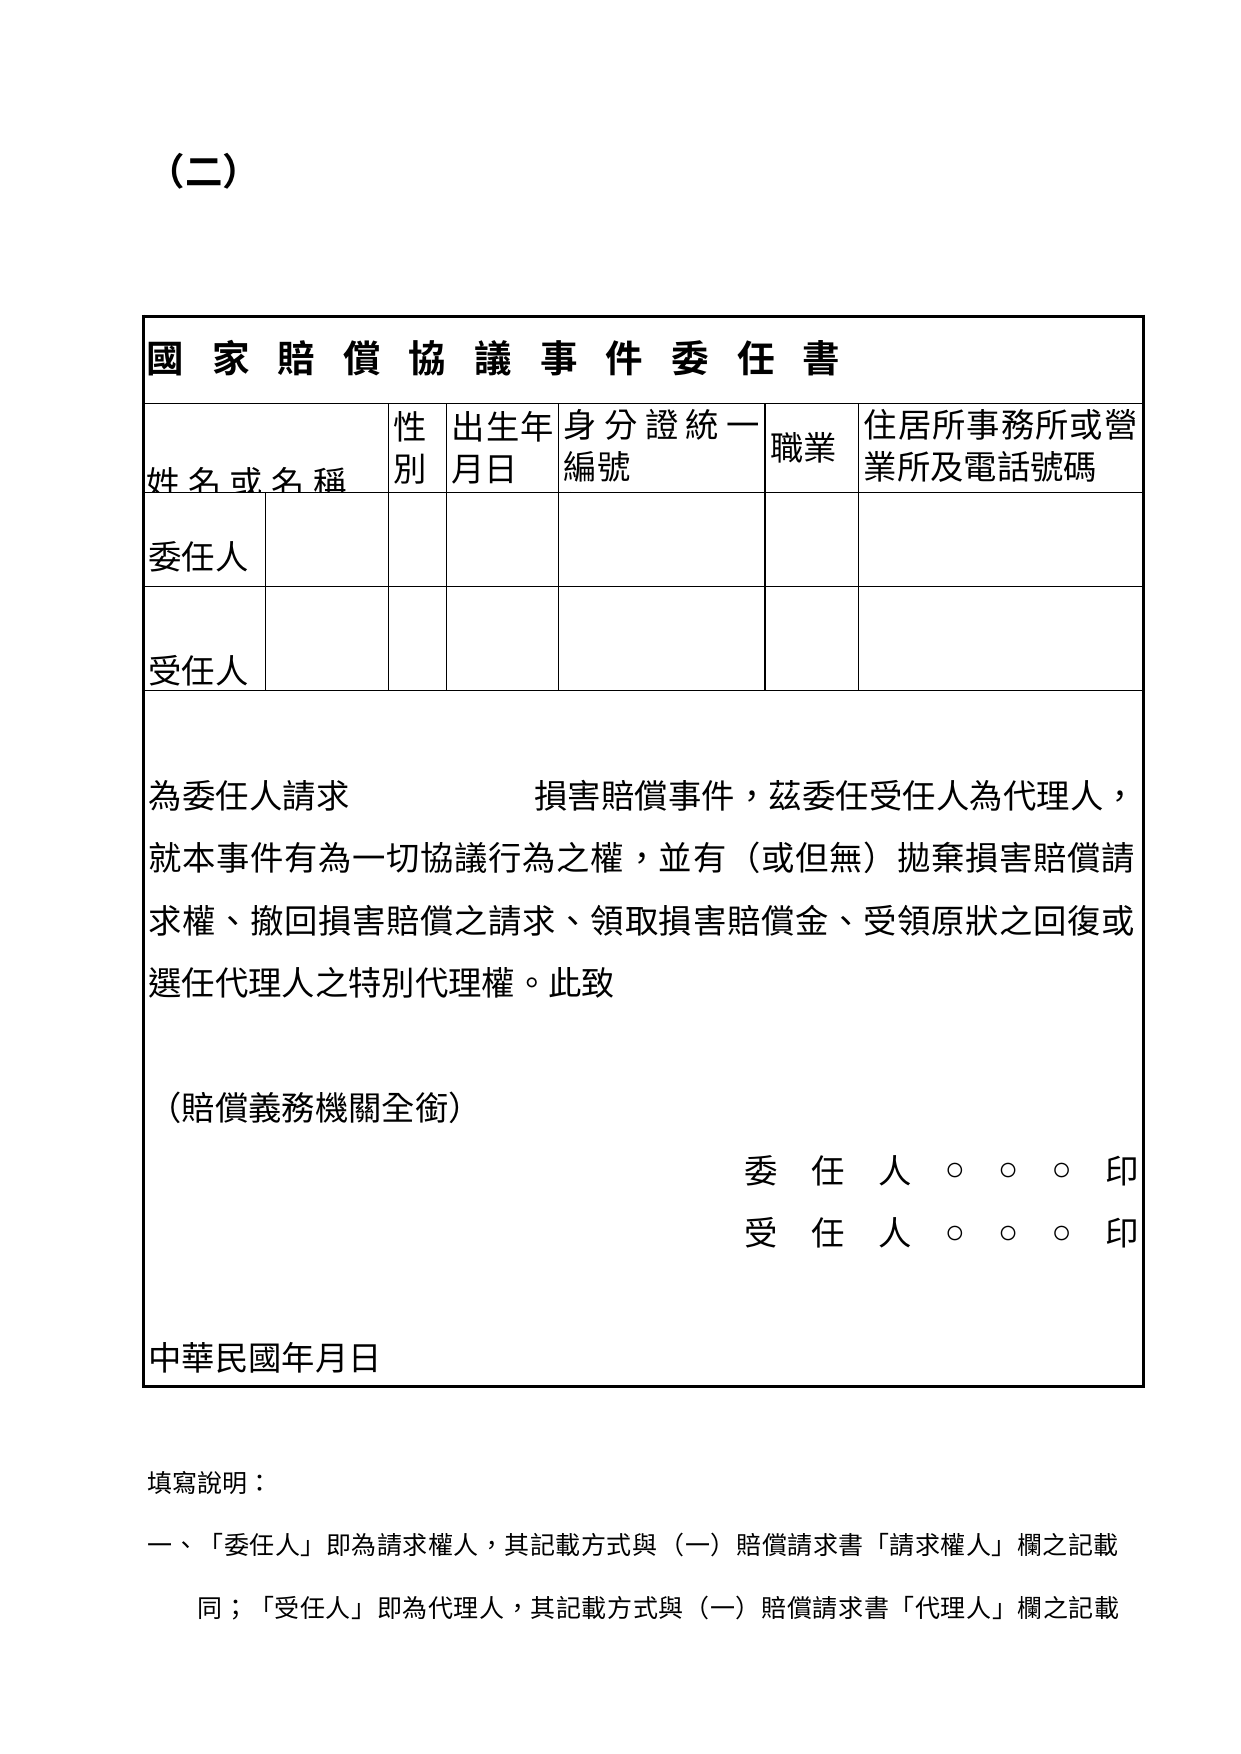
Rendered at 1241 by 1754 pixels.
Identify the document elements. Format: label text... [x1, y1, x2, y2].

text 一、「委任人」即為請求權人，其記載方式與（一）賠償請求書「請求權人」欄之記載同；「受任人」即為代理人，其記載方式與（一）賠償請求書「代理人」欄之記載 [148, 1502, 1120, 1627]
table_cell 職業 [766, 404, 858, 492]
table_cell 身分證統一編號 統 一 編 號 一 編 號 一編號 [559, 404, 764, 492]
table_cell [389, 493, 446, 586]
table_cell [447, 493, 558, 586]
table_cell 住居所事務所或營 業所及電話號碼 或營業所 [859, 404, 1142, 492]
table_cell [859, 587, 1142, 689]
table_cell 受任人 [145, 587, 265, 689]
table_cell 姓 名 或 名 稱 [145, 404, 388, 492]
text 填寫說明： [148, 1439, 1120, 1502]
table_cell [447, 587, 558, 689]
table_cell 為委任人請求 損害賠償事件，茲委任受任人為代理人，就本事件有為一切協議行為之權，並有（或但無）拋棄損害賠償請求權、撤回損害賠償之請求、領取損害賠償金、受領原狀之回復或選任代理人之特別代理權。此致 （賠償義務機關全銜） 委 任 人 ○ ○ ○ 印 受 任 人 ○ ○ ○ 印 中華民國年月日 [145, 691, 1142, 1384]
table_cell [266, 587, 388, 689]
table_cell 委任人 [145, 493, 265, 586]
table_cell 性別 [389, 404, 446, 492]
table_cell [766, 587, 858, 689]
table_cell [766, 493, 858, 586]
table_cell [559, 493, 764, 586]
text （二） [148, 127, 1122, 189]
table_cell [389, 587, 446, 689]
table_cell [859, 493, 1142, 586]
table_header 國 家 賠 償 協 議 事 件 委 任 書 [145, 318, 1142, 403]
table_cell [559, 587, 764, 689]
table_cell 出生年月日 [447, 404, 558, 492]
table_cell [266, 493, 388, 586]
